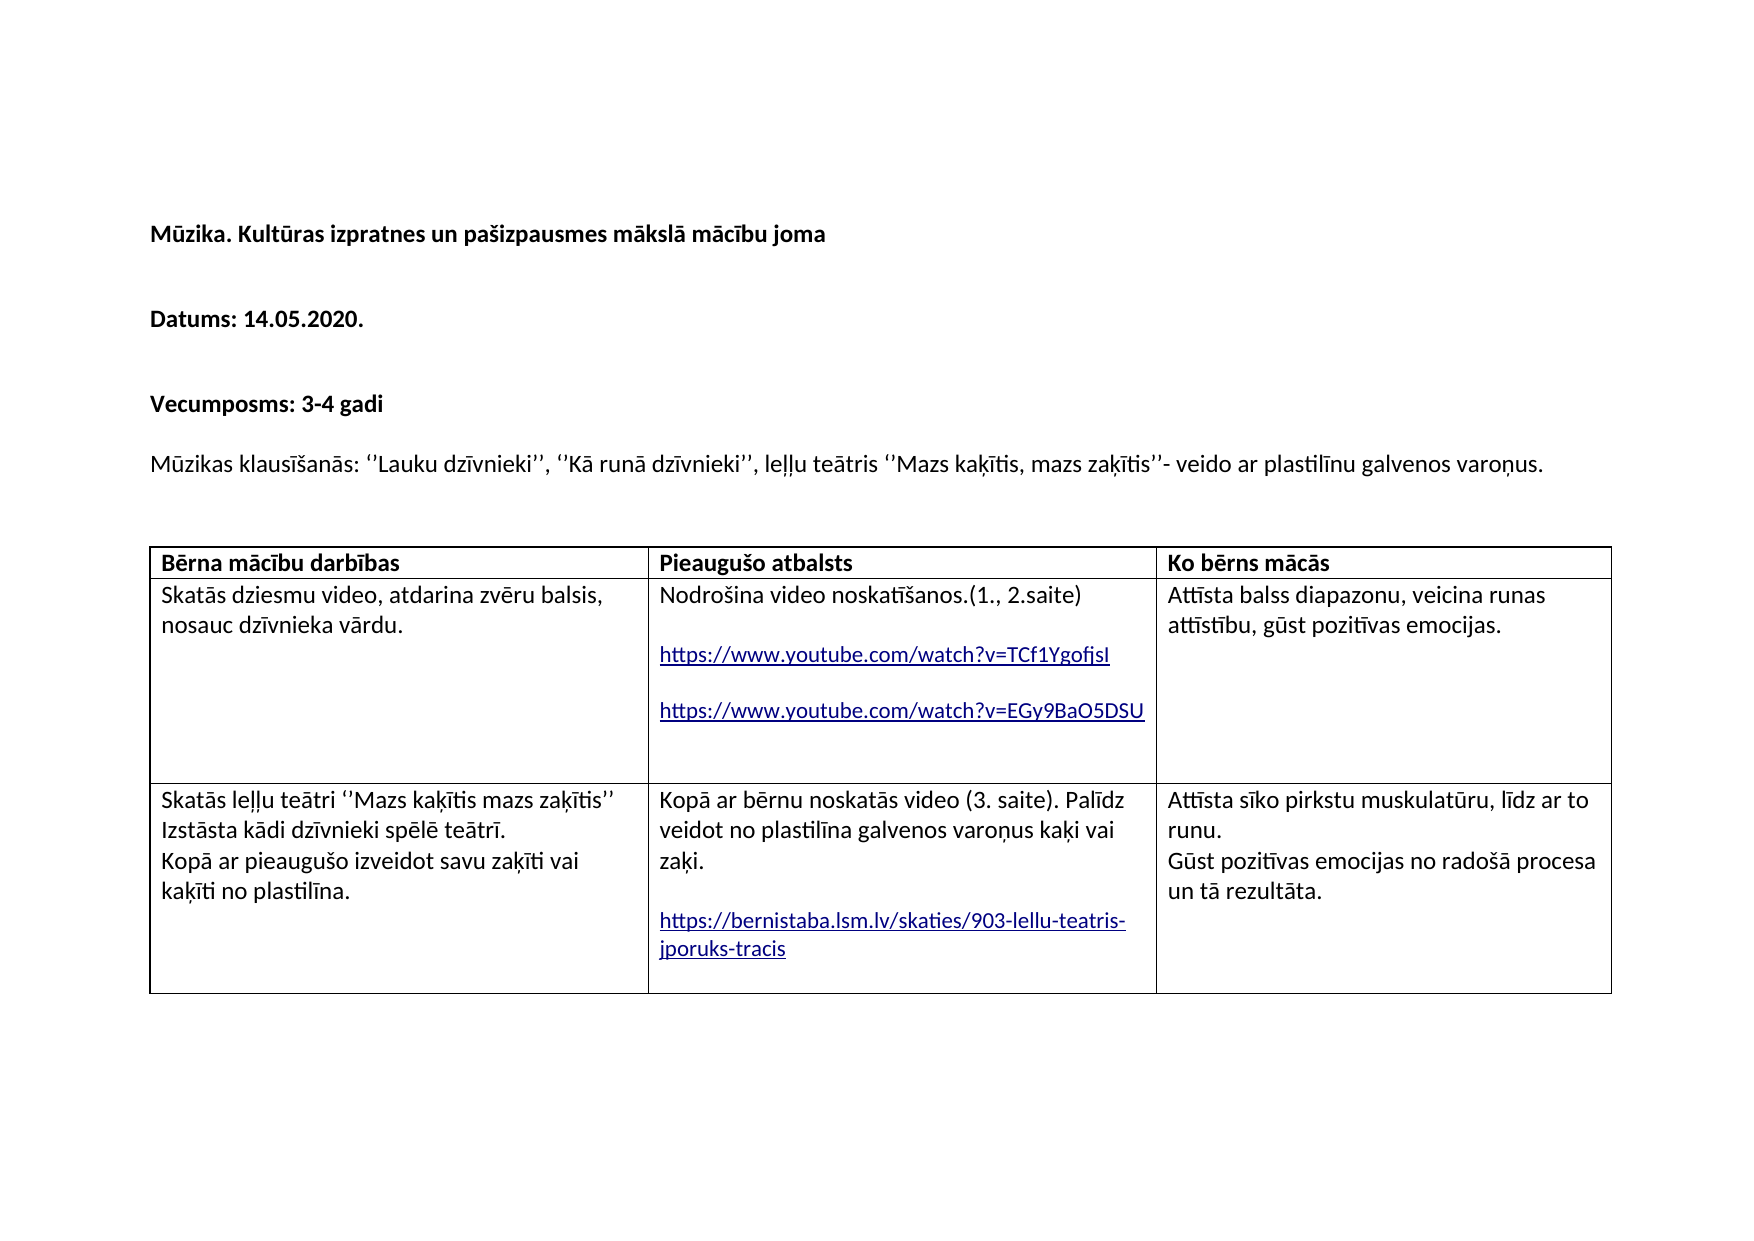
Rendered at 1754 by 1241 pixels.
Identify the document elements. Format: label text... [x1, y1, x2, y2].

text Vecumposms: 3-4 gadi [150, 388, 1604, 418]
table_cell Nodrošina video noskatīšanos.(1., 2.saite) https://www.youtube.com/watch?v=TCf1YgofjsI https://www.youtube.com/watch?v=EGy9BaO5DSU [649, 579, 1156, 783]
table_header Ko bērns mācās [1157, 548, 1611, 578]
text Mūzika. Kultūras izpratnes un pašizpausmes mākslā mācību joma [150, 218, 1604, 248]
table_cell Attīsta sīko pirkstu muskulatūru, līdz ar to runu. Gūst pozitīvas emocijas no radošā procesa un tā rezultāta. [1157, 784, 1611, 992]
text Mūzikas klausīšanās: ‘’Lauku dzīvnieki’’, ‘’Kā runā dzīvnieki’’, leļļu teātris ‘’Mazs kaķītis, mazs zaķītis’’- veido ar plastilīnu galvenos varoņus. [150, 448, 1604, 478]
table_cell Skatās dziesmu video, atdarina zvēru balsis, nosauc dzīvnieka vārdu. [151, 579, 648, 783]
text Datums: 14.05.2020. [150, 303, 1604, 333]
table_header Pieaugušo atbalsts [649, 548, 1156, 578]
table_cell Kopā ar bērnu noskatās video (3. saite). Palīdz veidot no plastilīna galvenos varoņus kaķi vai zaķi. https://bernistaba.lsm.lv/skaties/903-lellu-teatris-jporuks-tracis [649, 784, 1156, 992]
table_header Bērna mācību darbības [151, 548, 648, 578]
table_cell Attīsta balss diapazonu, veicina runas attīstību, gūst pozitīvas emocijas. [1157, 579, 1611, 783]
table_cell Skatās leļļu teātri ‘’Mazs kaķītis mazs zaķītis’’ Izstāsta kādi dzīvnieki spēlē teātrī. Kopā ar pieaugušo izveidot savu zaķīti vai kaķīti no plastilīna. [151, 784, 648, 992]
